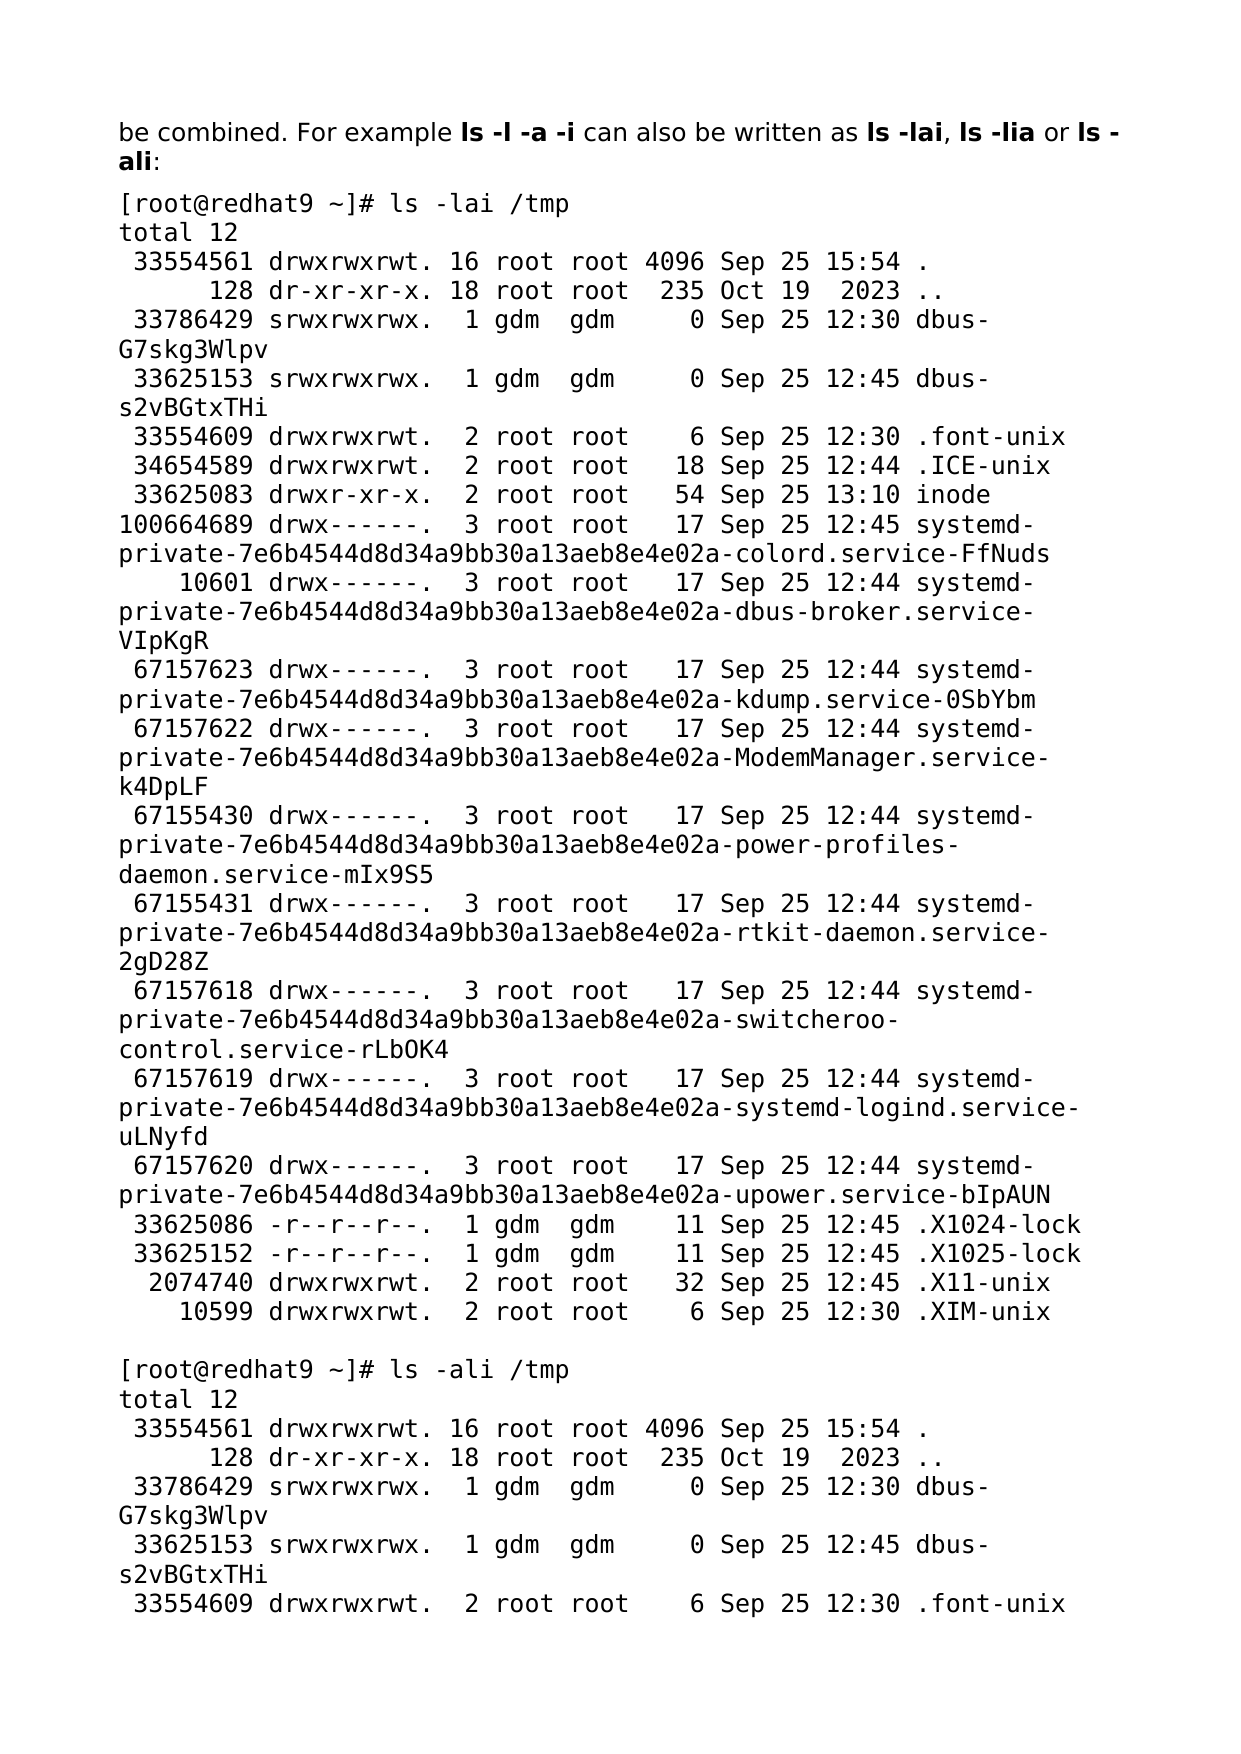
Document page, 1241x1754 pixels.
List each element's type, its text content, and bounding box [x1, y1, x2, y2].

text [root@redhat9 ~]# ls -lai /tmp total 12 33554561 drwxrwxrwt. 16 root root 4096 Sep 25 15:54 . 128 dr-xr-xr-x. 18 root root 235 Oct 19 2023 .. 33786429 srwxrwxrwx. 1 gdm gdm 0 Sep 25 12:30 dbus-G7skg3Wlpv 33625153 srwxrwxrwx. 1 gdm gdm 0 Sep 25 12:45 dbus-s2vBGtxTHi 33554609 drwxrwxrwt. 2 root root 6 Sep 25 12:30 .font-unix 34654589 drwxrwxrwt. 2 root root 18 Sep 25 12:44 .ICE-unix 33625083 drwxr-xr-x. 2 root root 54 Sep 25 13:10 inode 100664689 drwx------. 3 root root 17 Sep 25 12:45 systemd-private-7e6b4544d8d34a9bb30a13aeb8e4e02a-colord.service-FfNuds 10601 drwx------. 3 root root 17 Sep 25 12:44 systemd-private-7e6b4544d8d34a9bb30a13aeb8e4e02a-dbus-broker.service-VIpKgR 67157623 drwx------. 3 root root 17 Sep 25 12:44 systemd-private-7e6b4544d8d34a9bb30a13aeb8e4e02a-kdump.service-0SbYbm 67157622 drwx------. 3 root root 17 Sep 25 12:44 systemd-private-7e6b4544d8d34a9bb30a13aeb8e4e02a-ModemManager.service-k4DpLF 67155430 drwx------. 3 root root 17 Sep 25 12:44 systemd-private-7e6b4544d8d34a9bb30a13aeb8e4e02a-power-profiles-daemon.service-mIx9S5 67155431 drwx------. 3 root root 17 Sep 25 12:44 systemd-private-7e6b4544d8d34a9bb30a13aeb8e4e02a-rtkit-daemon.service-2gD28Z 67157618 drwx------. 3 root root 17 Sep 25 12:44 systemd-private-7e6b4544d8d34a9bb30a13aeb8e4e02a-switcheroo-control.service-rLbOK4 67157619 drwx------. 3 root root 17 Sep 25 12:44 systemd-private-7e6b4544d8d34a9bb30a13aeb8e4e02a-systemd-logind.service-uLNyfd 67157620 drwx------. 3 root root 17 Sep 25 12:44 systemd-private-7e6b4544d8d34a9bb30a13aeb8e4e02a-upower.service-bIpAUN 33625086 -r--r--r--. 1 gdm gdm 11 Sep 25 12:45 .X1024-lock 33625152 -r--r--r--. 1 gdm gdm 11 Sep 25 12:45 .X1025-lock 2074740 drwxrwxrwt. 2 root root 32 Sep 25 12:45 .X11-unix 10599 drwxrwxrwt. 2 root root 6 Sep 25 12:30 .XIM-unix [root@redhat9 ~]# ls -ali /tmp total 12 33554561 drwxrwxrwt. 16 root root 4096 Sep 25 15:54 . 128 dr-xr-xr-x. 18 root root 235 Oct 19 2023 .. 33786429 srwxrwxrwx. 1 gdm gdm 0 Sep 25 12:30 dbus-G7skg3Wlpv 33625153 srwxrwxrwx. 1 gdm gdm 0 Sep 25 12:45 dbus-s2vBGtxTHi 33554609 drwxrwxrwt. 2 root root 6 Sep 25 12:30 .font-unix [118, 189, 1122, 1618]
text be combined. For example ls -l -a -i can also be written as ls -lai, ls -lia or ls -ali: [118, 118, 1122, 176]
